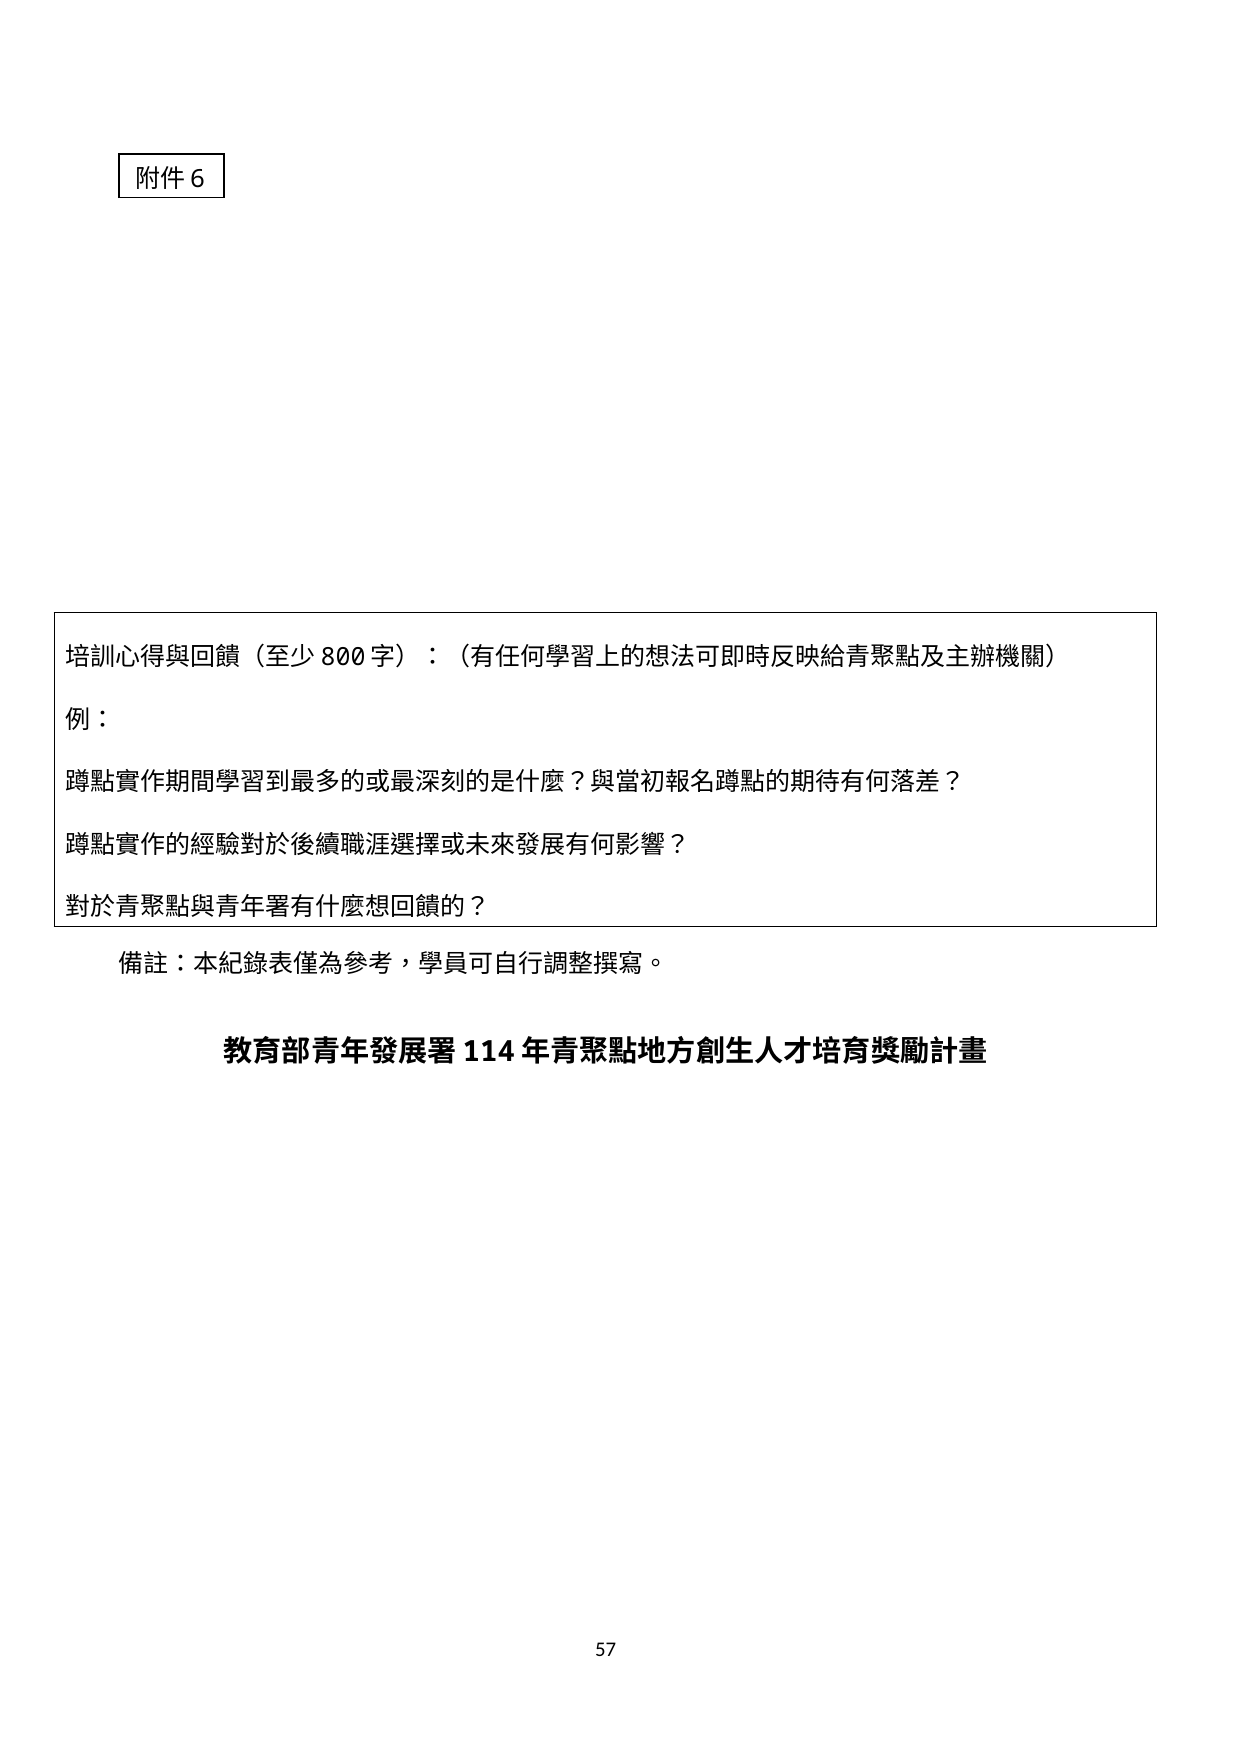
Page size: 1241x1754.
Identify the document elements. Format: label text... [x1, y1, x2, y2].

table_cell 培訓心得與回饋（至少800字）：（有任何學習上的想法可即時反映給青聚點及主辦機關） 例： 蹲點實作期間學習到最多的或最深刻的是什麼？與當初報名蹲點的期待有何落差？ 蹲點實作的經驗對於後續職涯選擇或未來發展有何影響？ 對於青聚點與青年署有什麼想回饋的？ [55, 613, 1156, 926]
text 附件6 計畫書格式 [135, 162, 208, 189]
text 教育部青年發展署114年青聚點地方創生人才培育獎勵計畫 [118, 1025, 1093, 1071]
text 備註：本紀錄表僅為參考，學員可自行調整撰寫。 [118, 946, 1093, 979]
text [120, 155, 223, 197]
